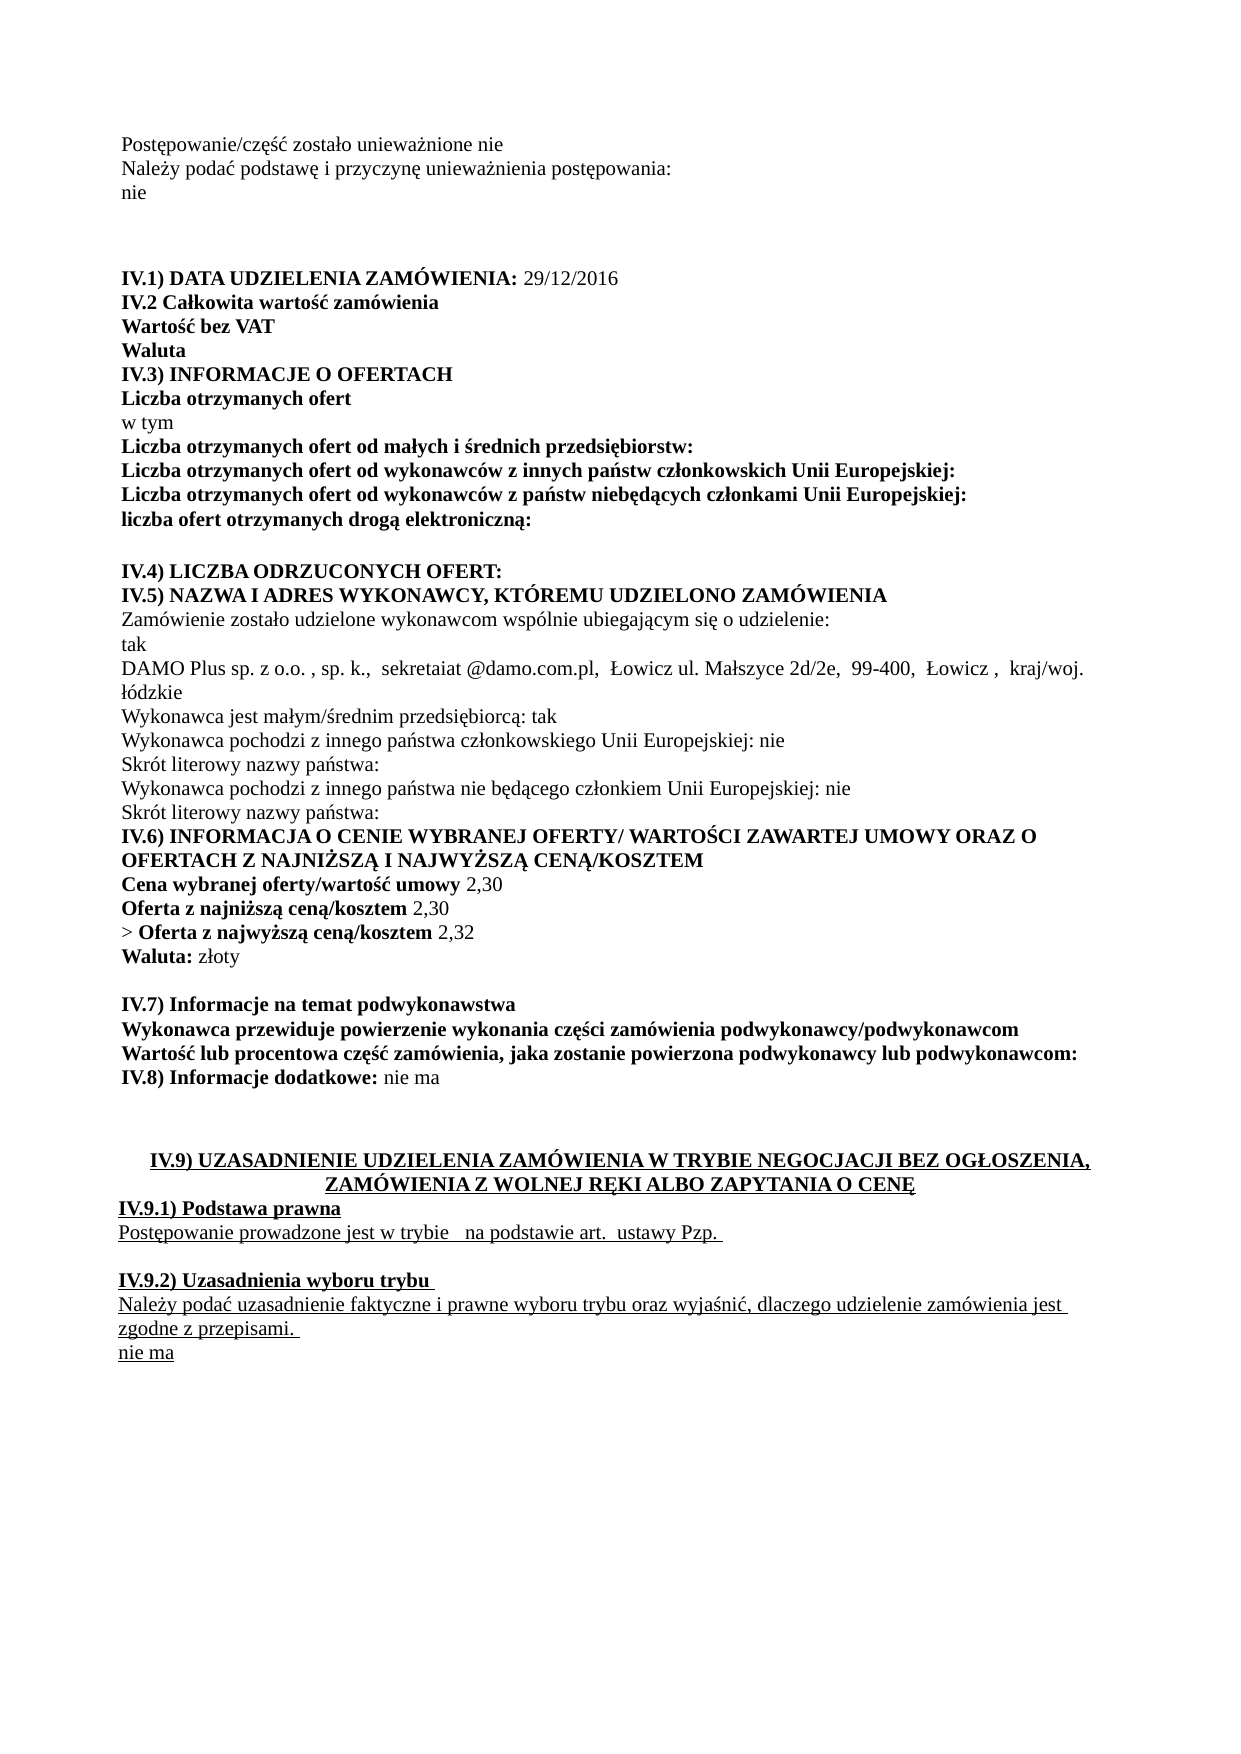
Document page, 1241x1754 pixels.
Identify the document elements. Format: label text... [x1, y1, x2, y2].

table_header [118, 118, 1093, 129]
table_cell IV.1) DATA UDZIELENIA ZAMÓWIENIA: 29/12/2016 IV.2 Całkowita wartość zamówienia Wartość bez VAT Waluta IV.3) INFORMACJE O OFERTACH Liczba otrzymanych ofert w tym Liczba otrzymanych ofert od małych i średnich przedsiębiorstw: Liczba otrzymanych ofert od wykonawców z innych państw członkowskich Unii Europejskiej: Liczba otrzymanych ofert od wykonawców z państw niebędących członkami Unii Europejskiej: liczba ofert otrzymanych drogą elektroniczną: IV.4) LICZBA ODRZUCONYCH OFERT: IV.5) NAZWA I ADRES WYKONAWCY, KTÓREMU UDZIELONO ZAMÓWIENIA Zamówienie zostało udzielone wykonawcom wspólnie ubiegającym się o udzielenie: tak DAMO Plus sp. z o.o. , sp. k., sekretaiat @damo.com.pl, Łowicz ul. Małszyce 2d/2e, 99-400, Łowicz , kraj/woj. łódzkie Wykonawca jest małym/średnim przedsiębiorcą: tak Wykonawca pochodzi z innego państwa członkowskiego Unii Europejskiej: nie Skrót literowy nazwy państwa: Wykonawca pochodzi z innego państwa nie będącego członkiem Unii Europejskiej: nie Skrót literowy nazwy państwa: IV.6) INFORMACJA O CENIE WYBRANEJ OFERTY/ WARTOŚCI ZAWARTEJ UMOWY ORAZ O OFERTACH Z NAJNIŻSZĄ I NAJWYŻSZĄ CENĄ/KOSZTEM Cena wybranej oferty/wartość umowy 2,30 Oferta z najniższą ceną/kosztem 2,30 > Oferta z najwyższą ceną/kosztem 2,32 Waluta: złoty IV.7) Informacje na temat podwykonawstwa Wykonawca przewiduje powierzenie wykonania części zamówienia podwykonawcy/podwykonawcom Wartość lub procentowa część zamówienia, jaka zostanie powierzona podwykonawcy lub podwykonawcom: IV.8) Informacje dodatkowe: nie ma [118, 207, 1122, 1148]
table_cell [1093, 129, 1122, 207]
text IV.9.1) Podstawa prawna Postępowanie prowadzone jest w trybie na podstawie art. ustawy Pzp. IV.9.2) Uzasadnienia wyboru trybu Należy podać uzasadnienie faktyczne i prawne wyboru trybu oraz wyjaśnić, dlaczego udzielenie zamówienia jest zgodne z przepisami. nie ma [118, 1196, 1122, 1364]
text IV.9) UZASADNIENIE UDZIELENIA ZAMÓWIENIA W TRYBIE NEGOCJACJI BEZ OGŁOSZENIA, ZAMÓWIENIA Z WOLNEJ RĘKI ALBO ZAPYTANIA O CENĘ [118, 1148, 1122, 1196]
table_header [1093, 118, 1122, 129]
table_cell Postępowanie/część zostało unieważnione nie Należy podać podstawę i przyczynę unieważnienia postępowania: nie [118, 129, 1093, 207]
